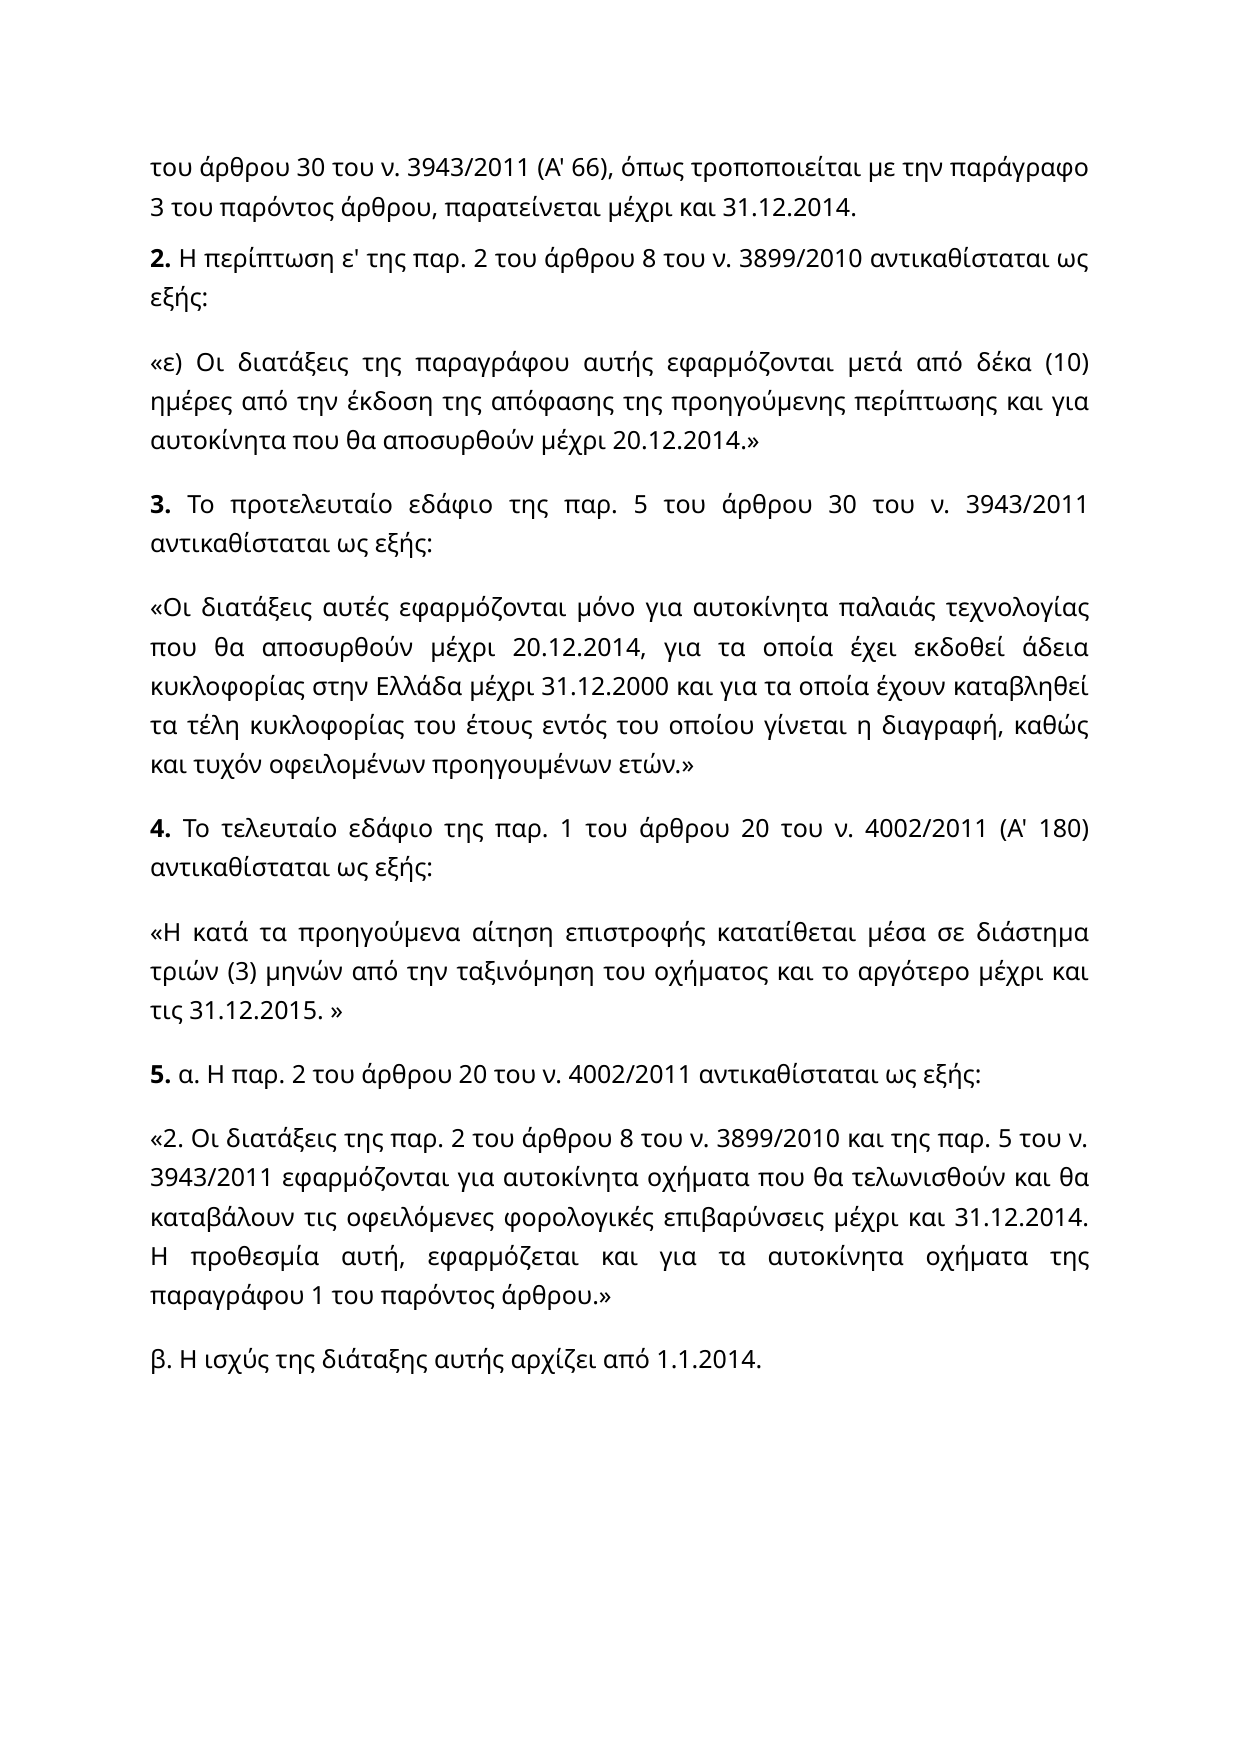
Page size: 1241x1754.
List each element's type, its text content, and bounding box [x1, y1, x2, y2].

text β. Η ισχύς της διάταξης αυτής αρχίζει από 1.1.2014. [150, 1342, 1090, 1376]
text 4. Το τελευταίο εδάφιο της παρ. 1 του άρθρου 20 του ν. 4002/2011 (Α' 180) αντικαθίσταται ως εξής: [150, 811, 1090, 884]
text «Η κατά τα προηγούμενα αίτηση επιστροφής κατατίθεται μέσα σε διάστημα τριών (3) μηνών από την ταξινόμηση του οχήματος και το αργότερο μέχρι και τις 31.12.2015. » [150, 914, 1090, 1027]
text 3. Το προτελευταίο εδάφιο της παρ. 5 του άρθρου 30 του ν. 3943/2011 αντικαθίσταται ως εξής: [150, 487, 1090, 560]
text του άρθρου 30 του ν. 3943/2011 (Α' 66), όπως τροποποιείται με την παράγραφο 3 του παρόντος άρθρου, παρατείνεται μέχρι και 31.12.2014. [150, 150, 1090, 223]
text «2. Οι διατάξεις της παρ. 2 του άρθρου 8 του ν. 3899/2010 και της παρ. 5 του ν. 3943/2011 εφαρμόζονται για αυτοκίνητα οχήματα που θα τελωνισθούν και θα καταβάλουν τις οφειλόμενες φορολογικές επιβαρύνσεις μέχρι και 31.12.2014. Η προθεσμία αυτή, εφαρμόζεται και για τα αυτοκίνητα οχήματα της παραγράφου 1 του παρόντος άρθρου.» [150, 1121, 1090, 1312]
text 2. Η περίπτωση ε' της παρ. 2 του άρθρου 8 του ν. 3899/2010 αντικαθίσταται ως εξής: [150, 241, 1090, 314]
text «ε) Οι διατάξεις της παραγράφου αυτής εφαρμόζονται μετά από δέκα (10) ημέρες από την έκδοση της απόφασης της προηγούμενης περίπτωσης και για αυτοκίνητα που θα αποσυρθούν μέχρι 20.12.2014.» [150, 344, 1090, 457]
text «Οι διατάξεις αυτές εφαρμόζονται μόνο για αυτοκίνητα παλαιάς τεχνολογίας που θα αποσυρθούν μέχρι 20.12.2014, για τα οποία έχει εκδοθεί άδεια κυκλοφορίας στην Ελλάδα μέχρι 31.12.2000 και για τα οποία έχουν καταβληθεί τα τέλη κυκλοφορίας του έτους εντός του οποίου γίνεται η διαγραφή, καθώς και τυχόν οφειλομένων προηγουμένων ετών.» [150, 590, 1090, 781]
text 5. α. Η παρ. 2 του άρθρου 20 του ν. 4002/2011 αντικαθίσταται ως εξής: [150, 1057, 1090, 1091]
